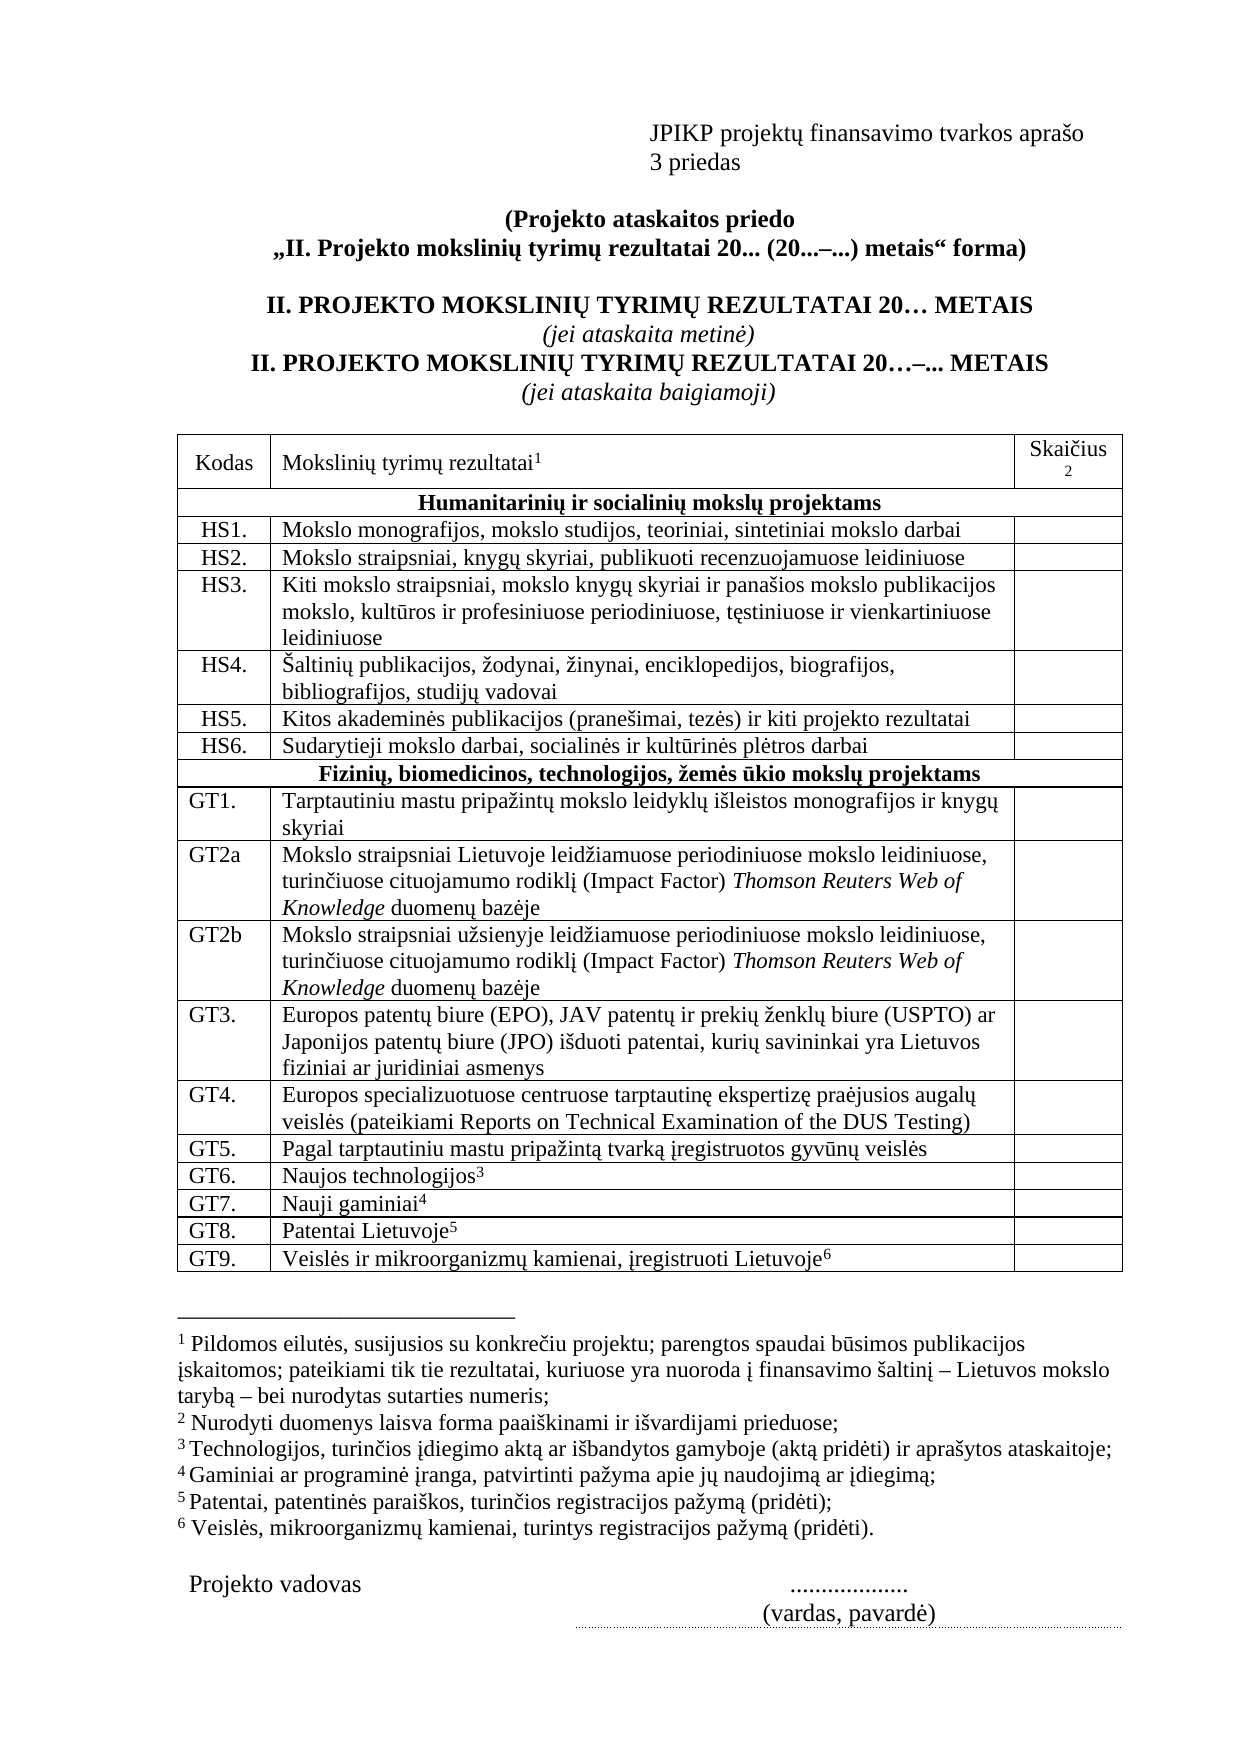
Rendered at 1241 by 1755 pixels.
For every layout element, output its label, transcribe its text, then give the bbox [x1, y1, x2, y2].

text II. PROJEKTO MOKSLINIŲ TYRIMŲ REZULTATAI 20…–... METAIS [177, 348, 1122, 377]
table_cell GT9. [178, 1245, 270, 1271]
table_header ................... (vardas, pavardė) [576, 1569, 1122, 1627]
table_cell Nauji gaminiai4 [271, 1190, 1014, 1216]
table_cell Kitos akademinės publikacijos (pranešimai, tezės) ir kiti projekto rezultatai [271, 705, 1014, 732]
text „II. Projekto mokslinių tyrimų rezultatai 20... (20...–...) metais“ forma) [177, 233, 1122, 262]
table_cell HS4. [178, 651, 270, 704]
table_cell Mokslo straipsniai, knygų skyriai, publikuoti recenzuojamuose leidiniuose [271, 544, 1014, 570]
table_cell [1015, 1218, 1122, 1244]
table_cell GT4. [178, 1081, 270, 1134]
text (Projekto ataskaitos priedo [177, 204, 1122, 233]
table_header Kodas [178, 435, 270, 488]
table_header Mokslinių tyrimų rezultatai1 [271, 435, 1014, 488]
table_cell Sudarytieji mokslo darbai, socialinės ir kultūrinės plėtros darbai [271, 733, 1014, 759]
table_cell [1015, 733, 1122, 759]
table_cell HS6. [178, 733, 270, 759]
table_cell Mokslo straipsniai užsienyje leidžiamuose periodiniuose mokslo leidiniuose, turinčiuose cituojamumo rodiklį (Impact Factor) Thomson Reuters Web of Knowledge duomenų bazėje [271, 921, 1014, 1000]
table_cell [1015, 1001, 1122, 1080]
table_cell Patentai Lietuvoje5 [271, 1218, 1014, 1244]
table_cell [1015, 705, 1122, 732]
table_cell GT7. [178, 1190, 270, 1216]
table_cell [1015, 1081, 1122, 1134]
table_cell Šaltinių publikacijos, žodynai, žinynai, enciklopedijos, biografijos, bibliografijos, studijų vadovai [271, 651, 1014, 704]
table_cell GT6. [178, 1163, 270, 1189]
table_cell HS3. [178, 571, 270, 650]
table_cell Mokslo monografijos, mokslo studijos, teoriniai, sintetiniai mokslo darbai [271, 517, 1014, 543]
text (jei ataskaita metinė) [177, 319, 1122, 348]
table_cell Fizinių, biomedicinos, technologijos, žemės ūkio mokslų projektams [178, 760, 1122, 786]
table_cell Veislės ir mikroorganizmų kamienai, įregistruoti Lietuvoje6 [271, 1245, 1014, 1271]
text 3 Technologijos, turinčios įdiegimo aktą ar išbandytos gamyboje (aktą pridėti) ir aprašytos ataskaitoje; [177, 1435, 1122, 1461]
text II. PROJEKTO MOKSLINIŲ TYRIMŲ REZULTATAI 20… METAIS [177, 291, 1122, 319]
table_cell Tarptautiniu mastu pripažintų mokslo leidyklų išleistos monografijos ir knygų skyriai [271, 788, 1014, 840]
table_cell [1015, 651, 1122, 704]
text (jei ataskaita baigiamoji) [177, 377, 1122, 406]
text 4 Gaminiai ar programinė įranga, patvirtinti pažyma apie jų naudojimą ar įdiegimą; [177, 1461, 1122, 1488]
text 5 Patentai, patentinės paraiškos, turinčios registracijos pažymą (pridėti); [177, 1488, 1122, 1514]
text ––––––––––––––––––––––––––– [177, 1301, 1122, 1330]
text 3 priedas [649, 147, 1122, 176]
table_cell [1015, 1245, 1122, 1271]
table_cell Europos specializuotuose centruose tarptautinę ekspertizę praėjusios augalų veislės (pateikiami Reports on Technical Examination of the DUS Testing) [271, 1081, 1014, 1134]
table_cell Pagal tarptautiniu mastu pripažintą tvarką įregistruotos gyvūnų veislės [271, 1135, 1014, 1162]
table_cell Humanitarinių ir socialinių mokslų projektams [178, 489, 1122, 516]
table_cell Naujos technologijos3 [271, 1163, 1014, 1189]
table_cell Europos patentų biure (EPO), JAV patentų ir prekių ženklų biure (USPTO) ar Japonijos patentų biure (JPO) išduoti patentai, kurių savininkai yra Lietuvos fiziniai ar juridiniai asmenys [271, 1001, 1014, 1080]
table_cell [1015, 544, 1122, 570]
table_cell [1015, 921, 1122, 1000]
text JPIKP projektų finansavimo tvarkos aprašo [649, 118, 1122, 147]
text 6 Veislės, mikroorganizmų kamienai, turintys registracijos pažymą (pridėti). [177, 1514, 1122, 1541]
table_cell GT5. [178, 1135, 270, 1162]
table_cell [1015, 1163, 1122, 1189]
table_cell Kiti mokslo straipsniai, mokslo knygų skyriai ir panašios mokslo publikacijos mokslo, kultūros ir profesiniuose periodiniuose, tęstiniuose ir vienkartiniuose leidiniuose [271, 571, 1014, 650]
table_cell HS1. [178, 517, 270, 543]
table_cell GT1. [178, 788, 270, 840]
table_cell Mokslo straipsniai Lietuvoje leidžiamuose periodiniuose mokslo leidiniuose, turinčiuose cituojamumo rodiklį (Impact Factor) Thomson Reuters Web of Knowledge duomenų bazėje [271, 841, 1014, 920]
table_cell GT8. [178, 1218, 270, 1244]
table_cell GT2a [178, 841, 270, 920]
table_cell [1015, 788, 1122, 840]
table_cell [1015, 571, 1122, 650]
text 1 Pildomos eilutės, susijusios su konkrečiu projektu; parengtos spaudai būsimos publikacijos įskaitomos; pateikiami tik tie rezultatai, kuriuose yra nuoroda į finansavimo šaltinį – Lietuvos mokslo tarybą – bei nurodytas sutarties numeris; [177, 1330, 1122, 1409]
table_cell HS2. [178, 544, 270, 570]
table_cell [1015, 1135, 1122, 1162]
text 2 Nurodyti duomenys laisva forma paaiškinami ir išvardijami prieduose; [177, 1409, 1122, 1435]
table_header Skaičius2 [1015, 435, 1122, 488]
table_cell [1015, 841, 1122, 920]
table_cell [1015, 517, 1122, 543]
table_cell GT2b [178, 921, 270, 1000]
table_cell GT3. [178, 1001, 270, 1080]
table_cell [1015, 1190, 1122, 1216]
table_cell HS5. [178, 705, 270, 732]
table_header Projekto vadovas [177, 1569, 576, 1627]
